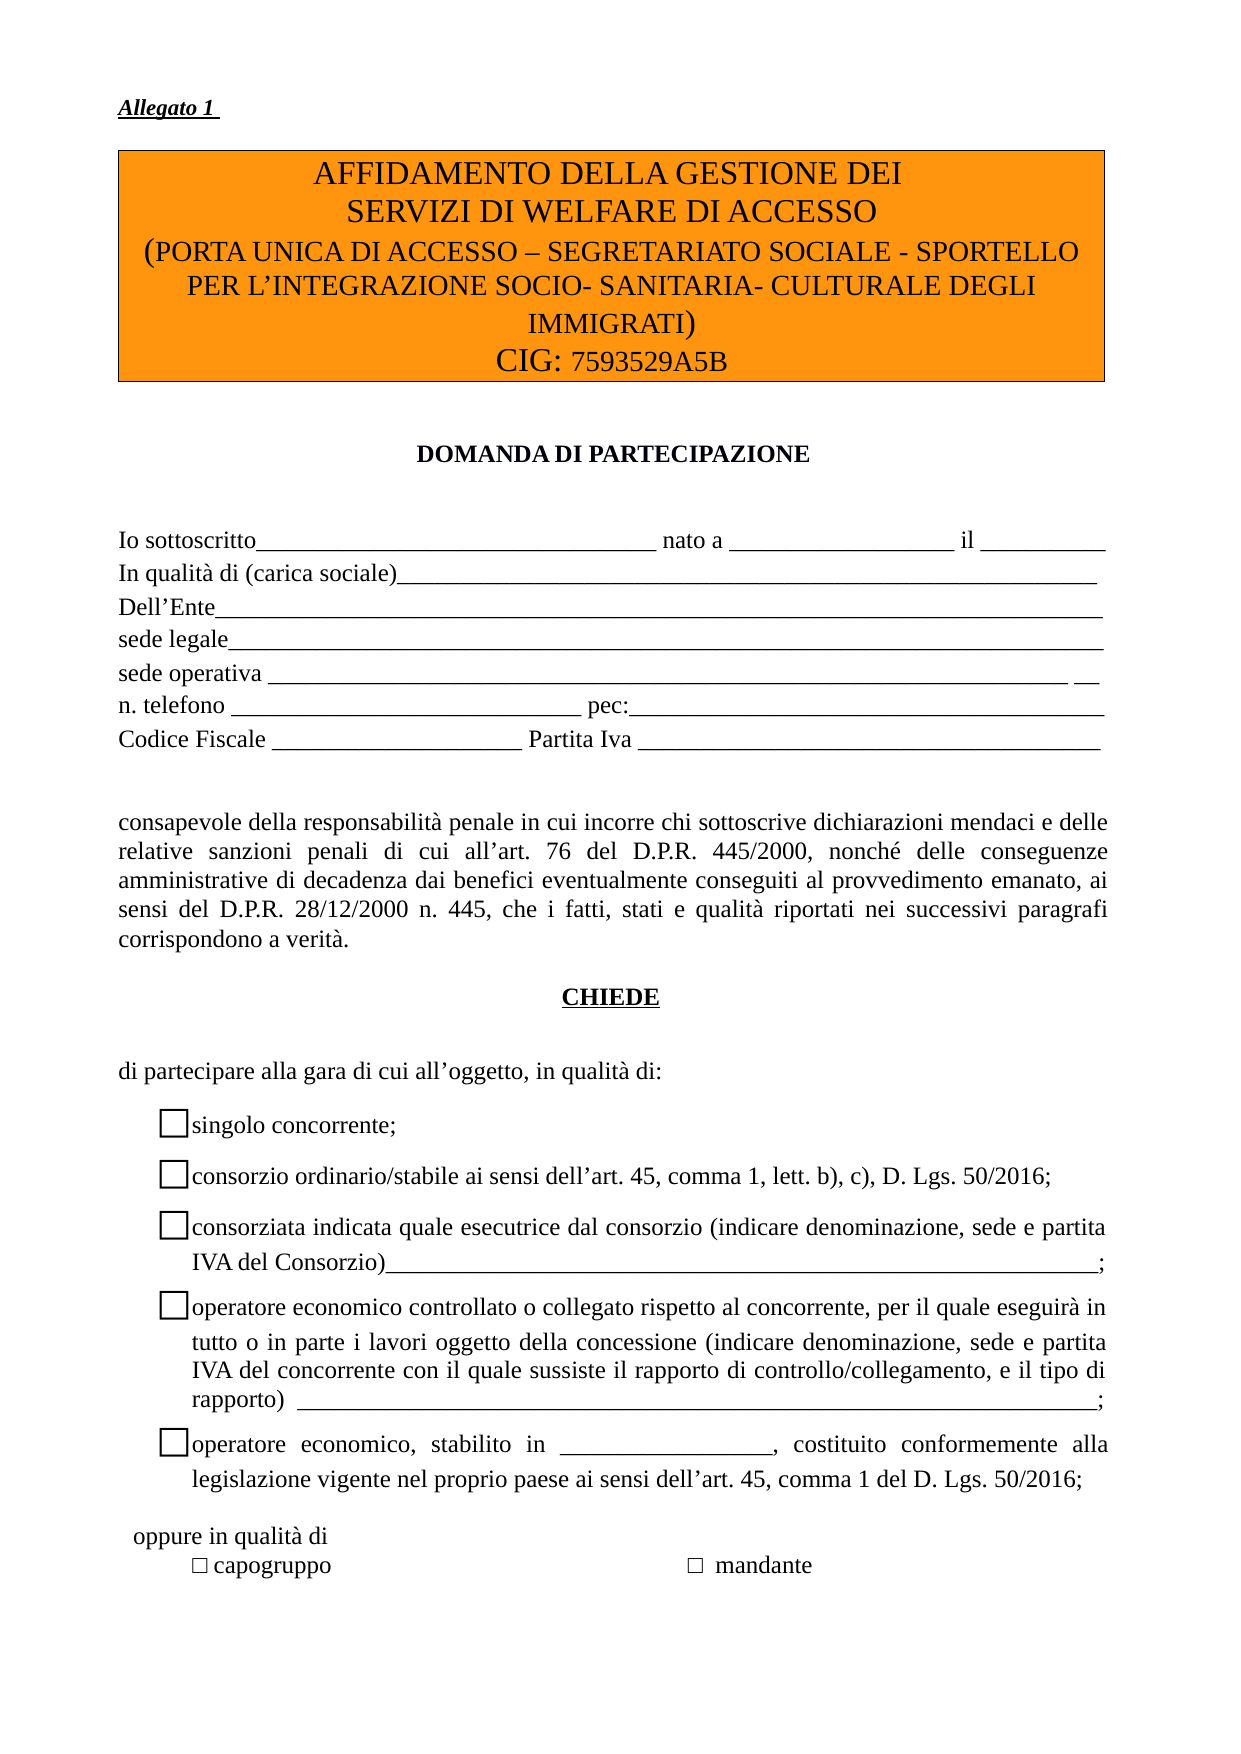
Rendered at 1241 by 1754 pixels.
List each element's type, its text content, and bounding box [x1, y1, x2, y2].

text CIG: 7593529A5B [119, 337, 1104, 381]
text Dell’Ente_______________________________________________________________________ [118, 592, 1109, 620]
text CHIEDE [118, 982, 1109, 1011]
text □ capogruppo □ mandante [118, 1550, 1153, 1579]
text Codice Fiscale ____________________ Partita Iva _____________________________________ [118, 724, 1109, 752]
text consapevole della responsabilità penale in cui incorre chi sottoscrive dichiarazioni mendaci e delle relative sanzioni penali di cui all’art. 76 del D.P.R. 445/2000, nonché delle conseguenze amministrative di decadenza dai benefici eventualmente conseguiti al provvedimento emanato, ai sensi del D.P.R. 28/12/2000 n. 445, che i fatti, stati e qualità riportati nei successivi paragrafi corrispondono a verità. [118, 807, 1109, 952]
list consorzio ordinario/stabile ai sensi dell’art. 45, comma 1, lett. b), c), D. Lgs. 50/2016; [156, 1145, 1107, 1196]
list singolo concorrente; [156, 1094, 1153, 1145]
text di partecipare alla gara di cui all’oggetto, in qualità di: [118, 1056, 1109, 1085]
text (PORTA UNICA DI ACCESSO – SEGRETARIATO SOCIALE - SPORTELLO PER L’INTEGRAZIONE SOCIO- SANITARIA- CULTURALE DEGLI IMMIGRATI) [119, 227, 1104, 337]
text sede legale______________________________________________________________________ [118, 624, 1109, 653]
text SERVIZI DI WELFARE DI ACCESSO [119, 189, 1104, 227]
text In qualità di (carica sociale)________________________________________________________ [118, 558, 1109, 587]
list operatore economico controllato o collegato rispetto al concorrente, per il quale eseguirà in tutto o in parte i lavori oggetto della concessione (indicare denominazione, sede e partita IVA del concorrente con il quale sussiste il rapporto di controllo/collegamento, e il tipo di rapporto) ________________________________________________________________; [156, 1276, 1107, 1413]
text sede operativa ________________________________________________________________ __ [118, 658, 1109, 686]
text AFFIDAMENTO DELLA GESTIONE DEI [119, 151, 1104, 189]
text oppure in qualità di [118, 1521, 1153, 1550]
text n. telefono ____________________________ pec:______________________________________ [118, 691, 1109, 719]
text DOMANDA DI PARTECIPAZIONE [118, 439, 1109, 468]
list operatore economico, stabilito in _________________, costituito conformemente alla legislazione vigente nel proprio paese ai sensi dell’art. 45, comma 1 del D. Lgs. 50/2016; [156, 1413, 1109, 1493]
text Io sottoscritto________________________________ nato a __________________ il __________ [118, 526, 1109, 554]
list consorziata indicata quale esecutrice dal consorzio (indicare denominazione, sede e partita IVA del Consorzio)_________________________________________________________; [156, 1196, 1107, 1276]
